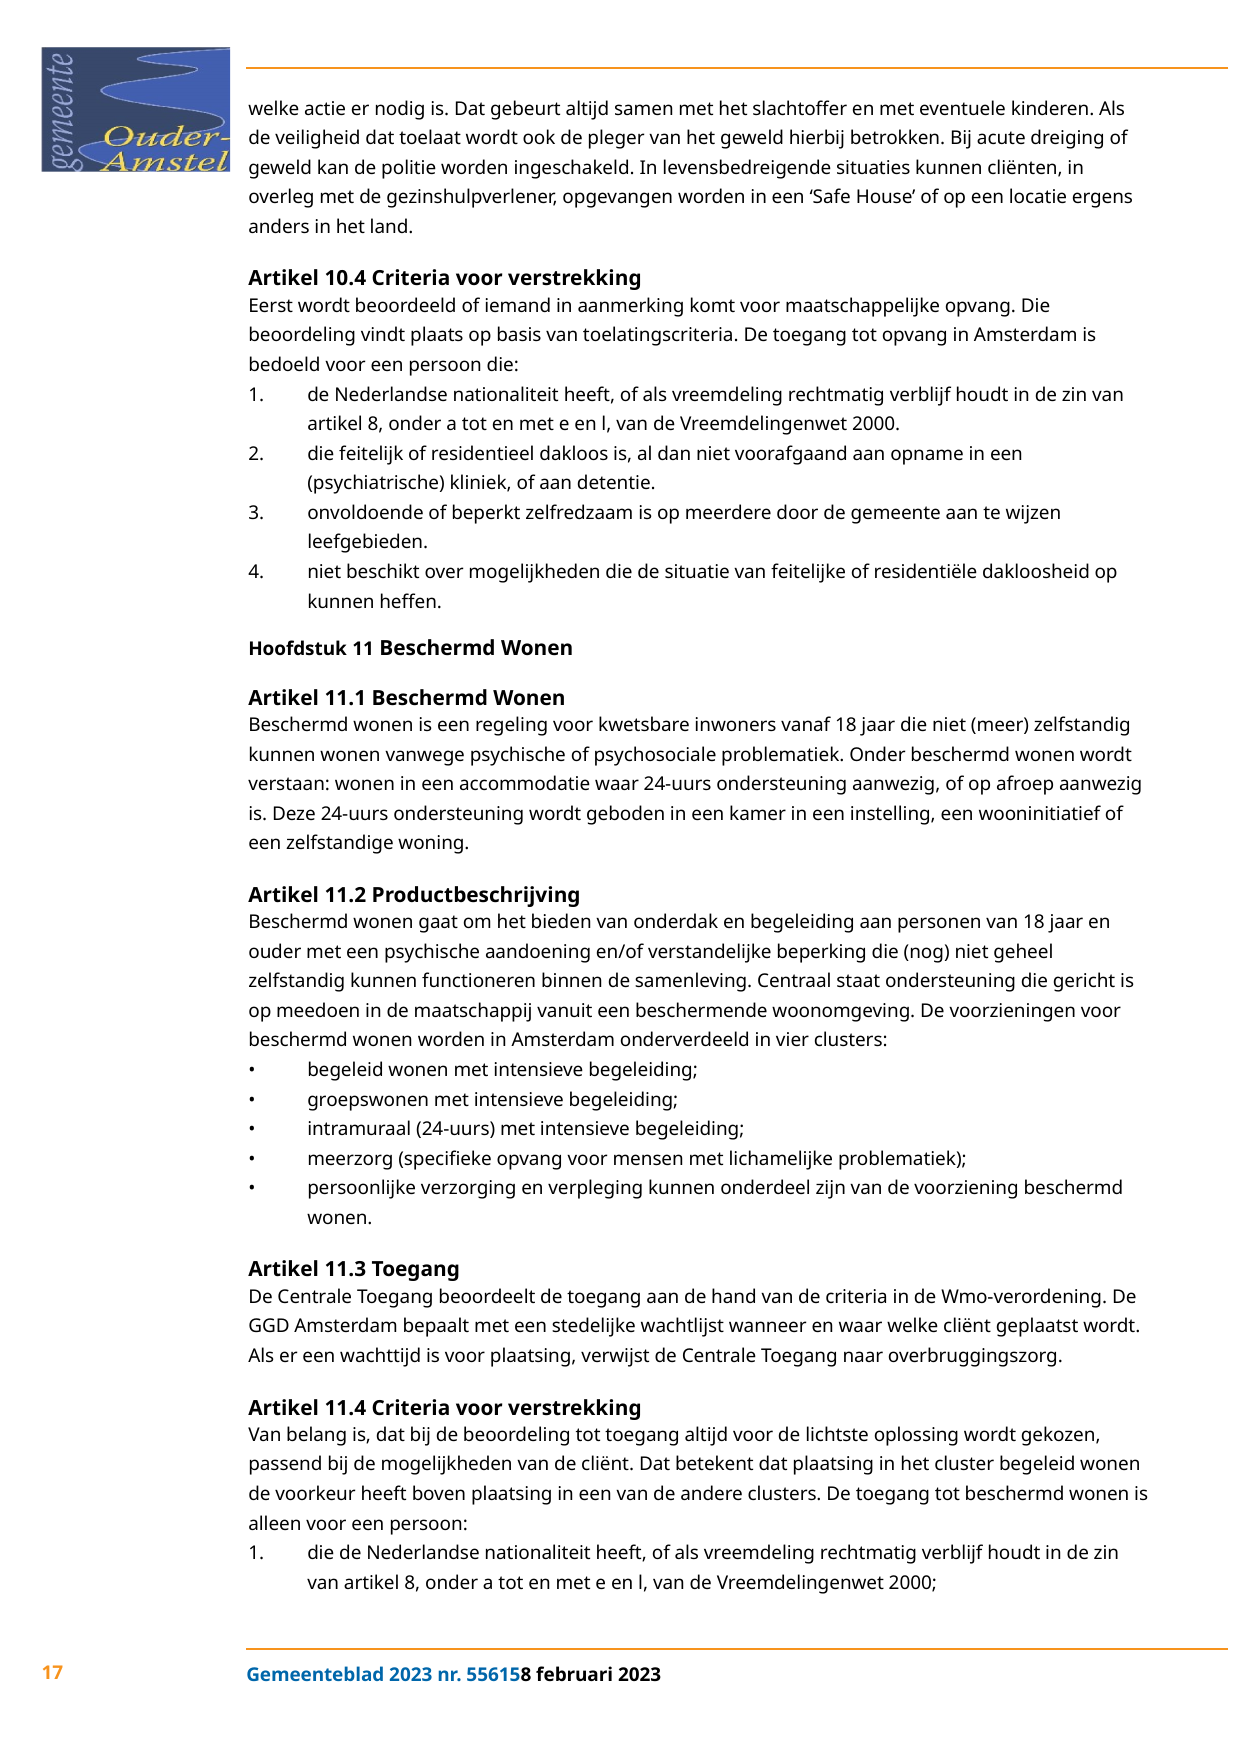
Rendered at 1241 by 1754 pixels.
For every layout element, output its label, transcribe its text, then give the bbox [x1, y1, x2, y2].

list begeleid wonen met intensieve begeleiding; [248, 1056, 1152, 1082]
list meerzorg (specifieke opvang voor mensen met lichamelijke problematiek); [248, 1145, 1152, 1171]
text Beschermd wonen gaat om het bieden van onderdak en begeleiding aan personen van 18 jaar en ouder met een psychische aandoening en/of verstandelijke beperking die (nog) niet geheel zelfstandig kunnen functioneren binnen de samenleving. Centraal staat ondersteuning die gericht is op meedoen in de maatschappij vanuit een beschermende woonomgeving. De voorzieningen voor beschermd wonen worden in Amsterdam onderverdeeld in vier clusters: [248, 908, 1152, 1052]
text Artikel 11.4 Criteria voor verstrekking [248, 1393, 1152, 1421]
list de Nederlandse nationaliteit heeft, of als vreemdeling rechtmatig verblijf houdt in de zin van artikel 8, onder a tot en met e en l, van de Vreemdelingenwet 2000. [248, 381, 1152, 436]
text Van belang is, dat bij de beoordeling tot toegang altijd voor de lichtste oplossing wordt gekozen, passend bij de mogelijkheden van de cliënt. Dat betekent dat plaatsing in het cluster begeleid wonen de voorkeur heeft boven plaatsing in een van de andere clusters. De toegang tot beschermd wonen is alleen voor een persoon: [248, 1421, 1152, 1536]
text Beschermd wonen is een regeling voor kwetsbare inwoners vanaf 18 jaar die niet (meer) zelfstandig kunnen wonen vanwege psychische of psychosociale problematiek. Onder beschermd wonen wordt verstaan: wonen in een accommodatie waar 24-uurs ondersteuning aanwezig, of op afroep aanwezig is. Deze 24-uurs ondersteuning wordt geboden in een kamer in een instelling, een wooninitiatief of een zelfstandige woning. [248, 711, 1152, 855]
text Artikel 11.3 Toegang [248, 1254, 1152, 1283]
list persoonlijke verzorging en verpleging kunnen onderdeel zijn van de voorziening beschermd wonen. [248, 1174, 1152, 1230]
list die feitelijk of residentieel dakloos is, al dan niet voorafgaand aan opname in een (psychiatrische) kliniek, of aan detentie. [248, 440, 1152, 495]
text Hoofdstuk 11 Beschermd Wonen [248, 633, 1152, 662]
picture [41, 47, 231, 172]
text Artikel 11.2 Productbeschrijving [248, 880, 1152, 908]
text Artikel 11.1 Beschermd Wonen [248, 683, 1152, 711]
list onvoldoende of beperkt zelfredzaam is op meerdere door de gemeente aan te wijzen leefgebieden. [248, 499, 1152, 554]
text Eerst wordt beoordeeld of iemand in aanmerking komt voor maatschappelijke opvang. Die beoordeling vindt plaats op basis van toelatingscriteria. De toegang tot opvang in Amsterdam is bedoeld voor een persoon die: [248, 292, 1152, 377]
list intramuraal (24-uurs) met intensieve begeleiding; [248, 1115, 1152, 1141]
list groepswonen met intensieve begeleiding; [248, 1086, 1152, 1112]
text De Centrale Toegang beoordeelt de toegang aan de hand van de criteria in de Wmo-verordening. De GGD Amsterdam bepaalt met een stedelijke wachtlijst wanneer en waar welke cliënt geplaatst wordt. Als er een wachttijd is voor plaatsing, verwijst de Centrale Toegang naar overbruggingszorg. [248, 1283, 1152, 1368]
list niet beschikt over mogelijkheden die de situatie van feitelijke of residentiële dakloosheid op kunnen heffen. [248, 558, 1152, 613]
list die de Nederlandse nationaliteit heeft, of als vreemdeling rechtmatig verblijf houdt in de zin van artikel 8, onder a tot en met e en l, van de Vreemdelingenwet 2000; [248, 1539, 1152, 1595]
text Artikel 10.4 Criteria voor verstrekking [248, 263, 1152, 292]
text welke actie er nodig is. Dat gebeurt altijd samen met het slachtoffer en met eventuele kinderen. Als de veiligheid dat toelaat wordt ook de pleger van het geweld hierbij betrokken. Bij acute dreiging of geweld kan de politie worden ingeschakeld. In levensbedreigende situaties kunnen cliënten, in overleg met de gezinshulpverlener, opgevangen worden in een ‘Safe House’ of op een locatie ergens anders in het land. [248, 95, 1152, 239]
